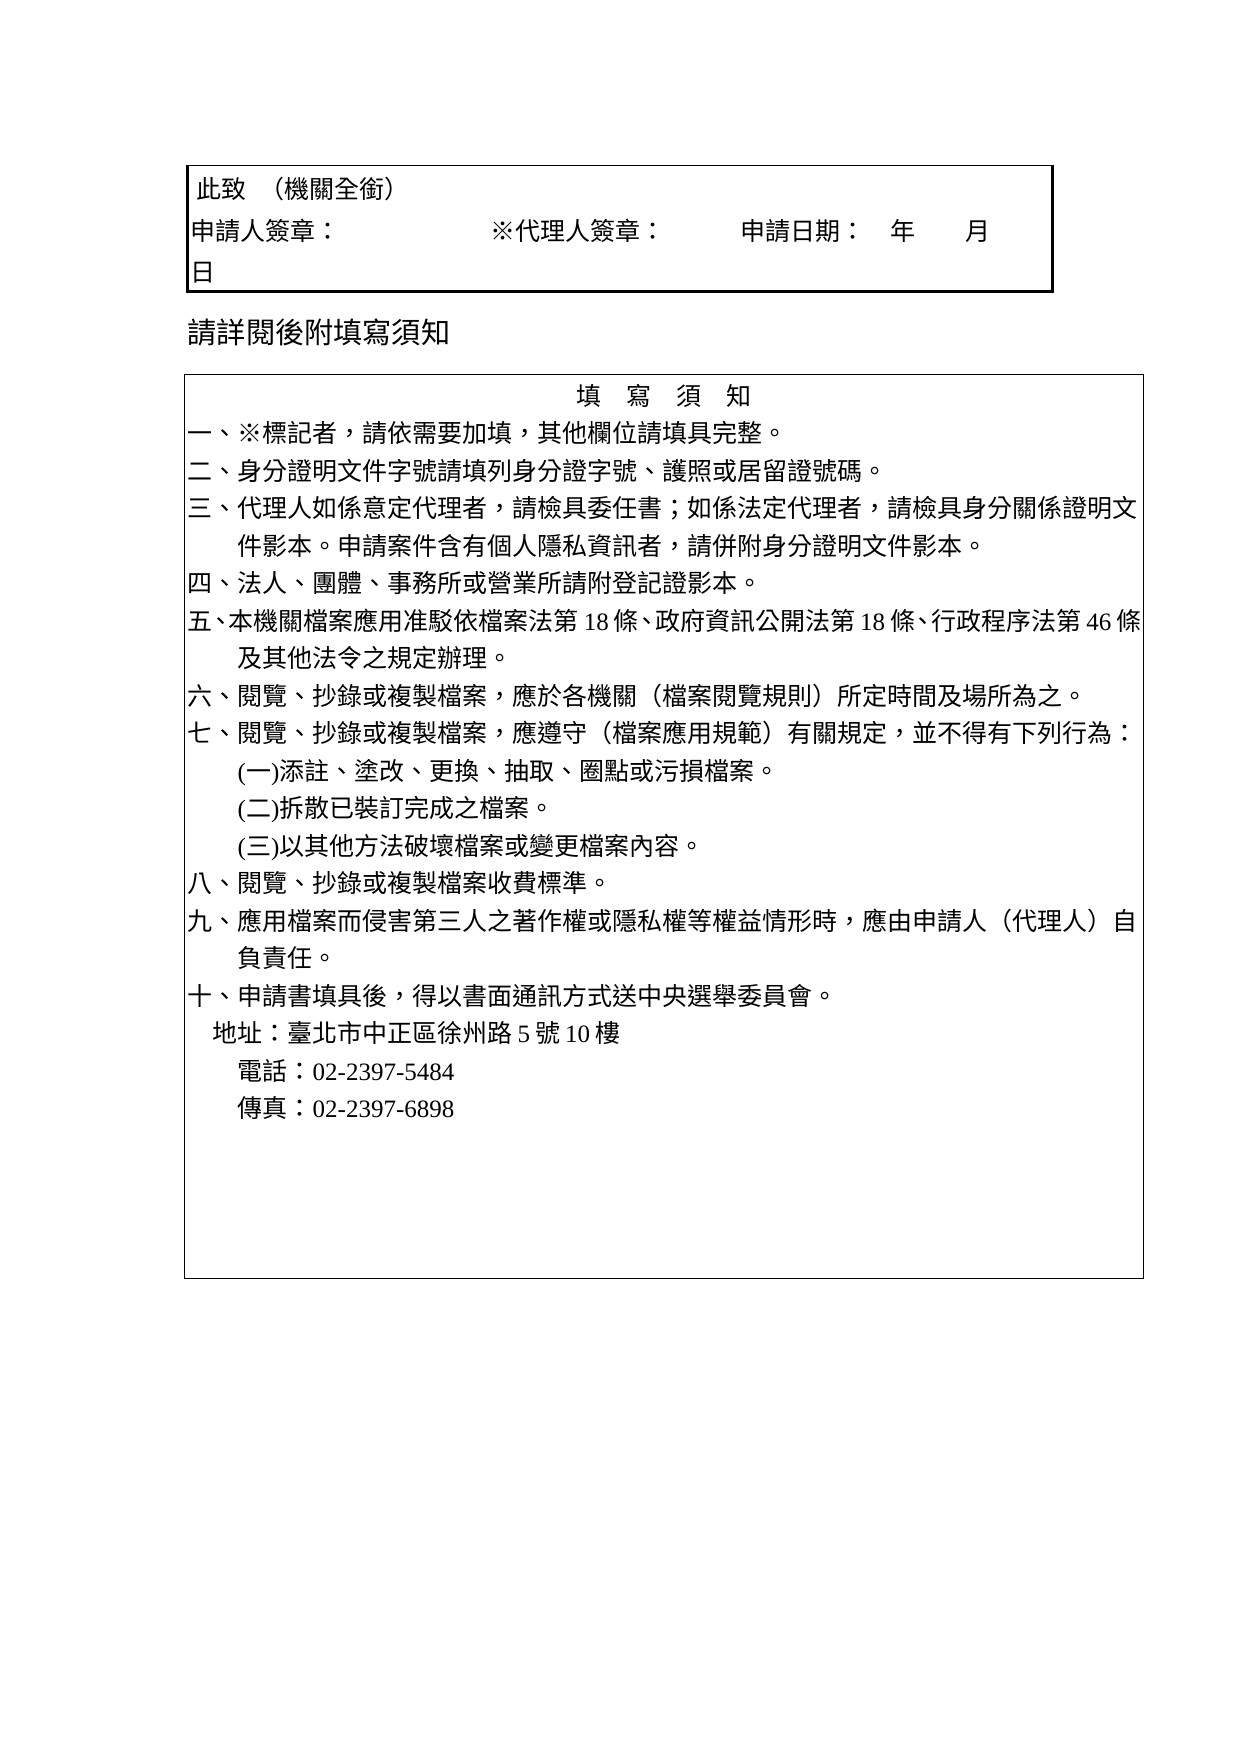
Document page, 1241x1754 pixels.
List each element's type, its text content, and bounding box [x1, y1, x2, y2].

table_cell 此致 （機關全銜） 申請人簽章： ※代理人簽章： 申請日期： 年 月 日 [189, 166, 1051, 290]
text 請詳閱後附填寫須知 [187, 293, 1053, 368]
table_header 填 寫 須 知 一、※標記者，請依需要加填，其他欄位請填具完整。 二、身分證明文件字號請填列身分證字號、護照或居留證號碼。 三、代理人如係意定代理者，請檢具委任書；如係法定代理者，請檢具身分關係證明文件影本。申請案件含有個人隱私資訊者，請併附身分證明文件影本。 四、法人、團體、事務所或營業所請附登記證影本。 五、本機關檔案應用准駁依檔案法第18條、政府資訊公開法第18條、行政程序法第46條及其他法令之規定辦理。 六、閱覽、抄錄或複製檔案，應於各機關（檔案閱覽規則）所定時間及場所為之。 七、閱覽、抄錄或複製檔案，應遵守（檔案應用規範）有關規定，並不得有下列行為： (一)添註、塗改、更換、抽取、圈點或污損檔案。 (二)拆散已裝訂完成之檔案。 (三)以其他方法破壞檔案或變更檔案內容。 八、閱覽、抄錄或複製檔案收費標準。 九、應用檔案而侵害第三人之著作權或隱私權等權益情形時，應由申請人（代理人）自負責任。 十、申請書填具後，得以書面通訊方式送中央選舉委員會。 地址：臺北市中正區徐州路5號10樓 電話：02-2397-5484 傳真：02-2397-6898 [185, 375, 1143, 1278]
